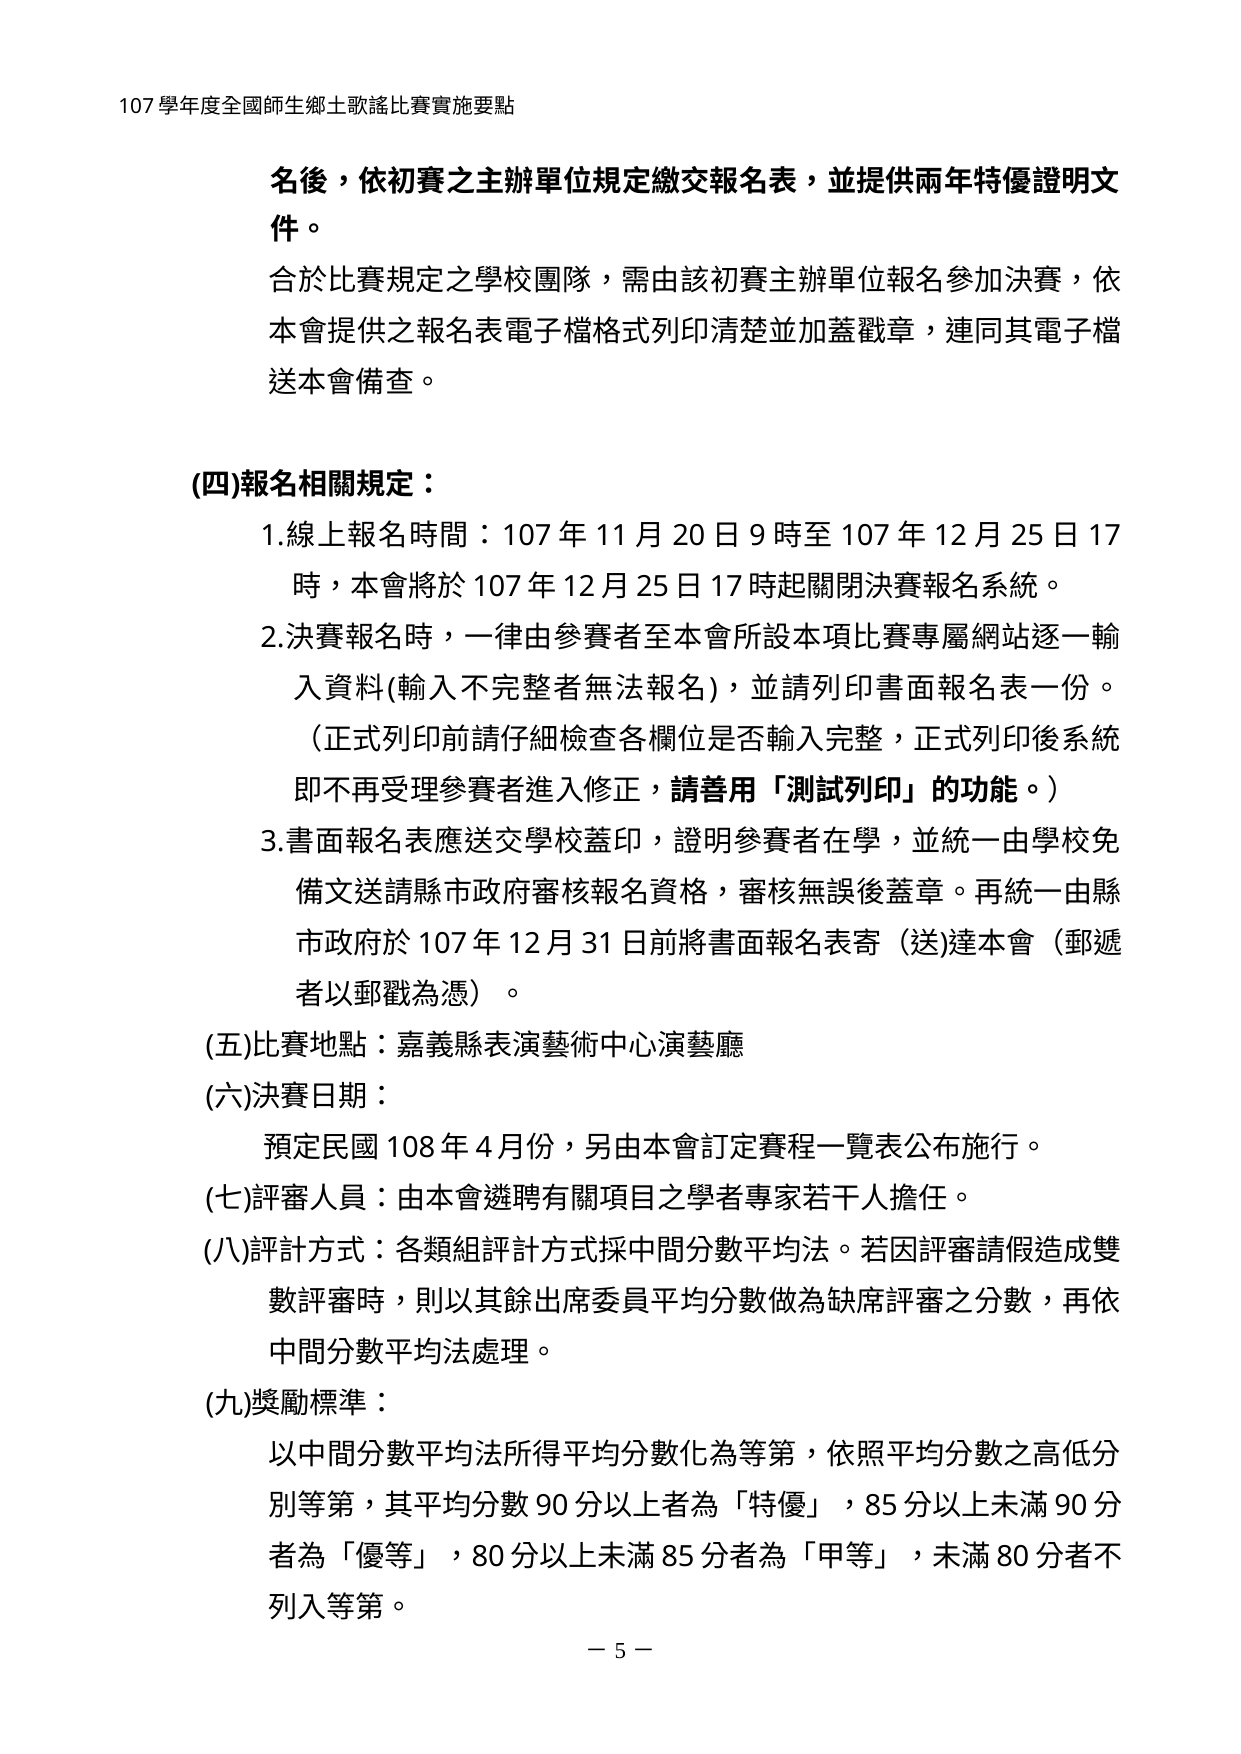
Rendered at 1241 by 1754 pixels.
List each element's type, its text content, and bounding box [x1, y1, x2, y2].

text (四)報名相關規定： [176, 453, 1122, 504]
text (七)評審人員：由本會遴聘有關項目之學者專家若干人擔任。 [176, 1168, 1122, 1219]
text (八)評計方式：各類組評計方式採中間分數平均法。若因評審請假造成雙數評審時，則以其餘出席委員平均分數做為缺席評審之分數，再依中間分數平均法處理。 [174, 1219, 1122, 1372]
text (五)比賽地點：嘉義縣表演藝術中心演藝廳 [176, 1015, 1122, 1066]
text (九)獎勵標準： [176, 1372, 1122, 1423]
text 以中間分數平均法所得平均分數化為等第，依照平均分數之高低分別等第，其平均分數90分以上者為「特優」，85分以上未滿90分者為「優等」，80分以上未滿85分者為「甲等」，未滿80分者不列入等第。 [268, 1423, 1122, 1627]
text (六)決賽日期： [176, 1066, 1122, 1117]
text 1.線上報名時間：107年11月20日9時至107年12月25日17時，本會將於107年12月25日17時起關閉決賽報名系統。 [260, 504, 1122, 607]
text 3.書面報名表應送交學校蓋印，證明參賽者在學，並統一由學校免備文送請縣市政府審核報名資格，審核無誤後蓋章。再統一由縣市政府於107年12月31日前將書面報名表寄（送)達本會（郵遞者以郵戳為憑）。 [260, 811, 1122, 1015]
text 合於比賽規定之學校團隊，需由該初賽主辦單位報名參加決賽，依本會提供之報名表電子檔格式列印清楚並加蓋戳章，連同其電子檔送本會備查。 [269, 249, 1122, 402]
text 預定民國108年4月份，另由本會訂定賽程一覽表公布施行。 [176, 1117, 1122, 1168]
text 2.決賽報名時，一律由參賽者至本會所設本項比賽專屬網站逐一輸入資料(輸入不完整者無法報名)，並請列印書面報名表一份。（正式列印前請仔細檢查各欄位是否輸入完整，正式列印後系統即不再受理參賽者進入修正，請善用「測試列印」的功能。） [260, 607, 1122, 811]
text 名後，依初賽之主辦單位規定繳交報名表，並提供兩年特優證明文件。 [267, 153, 1122, 249]
